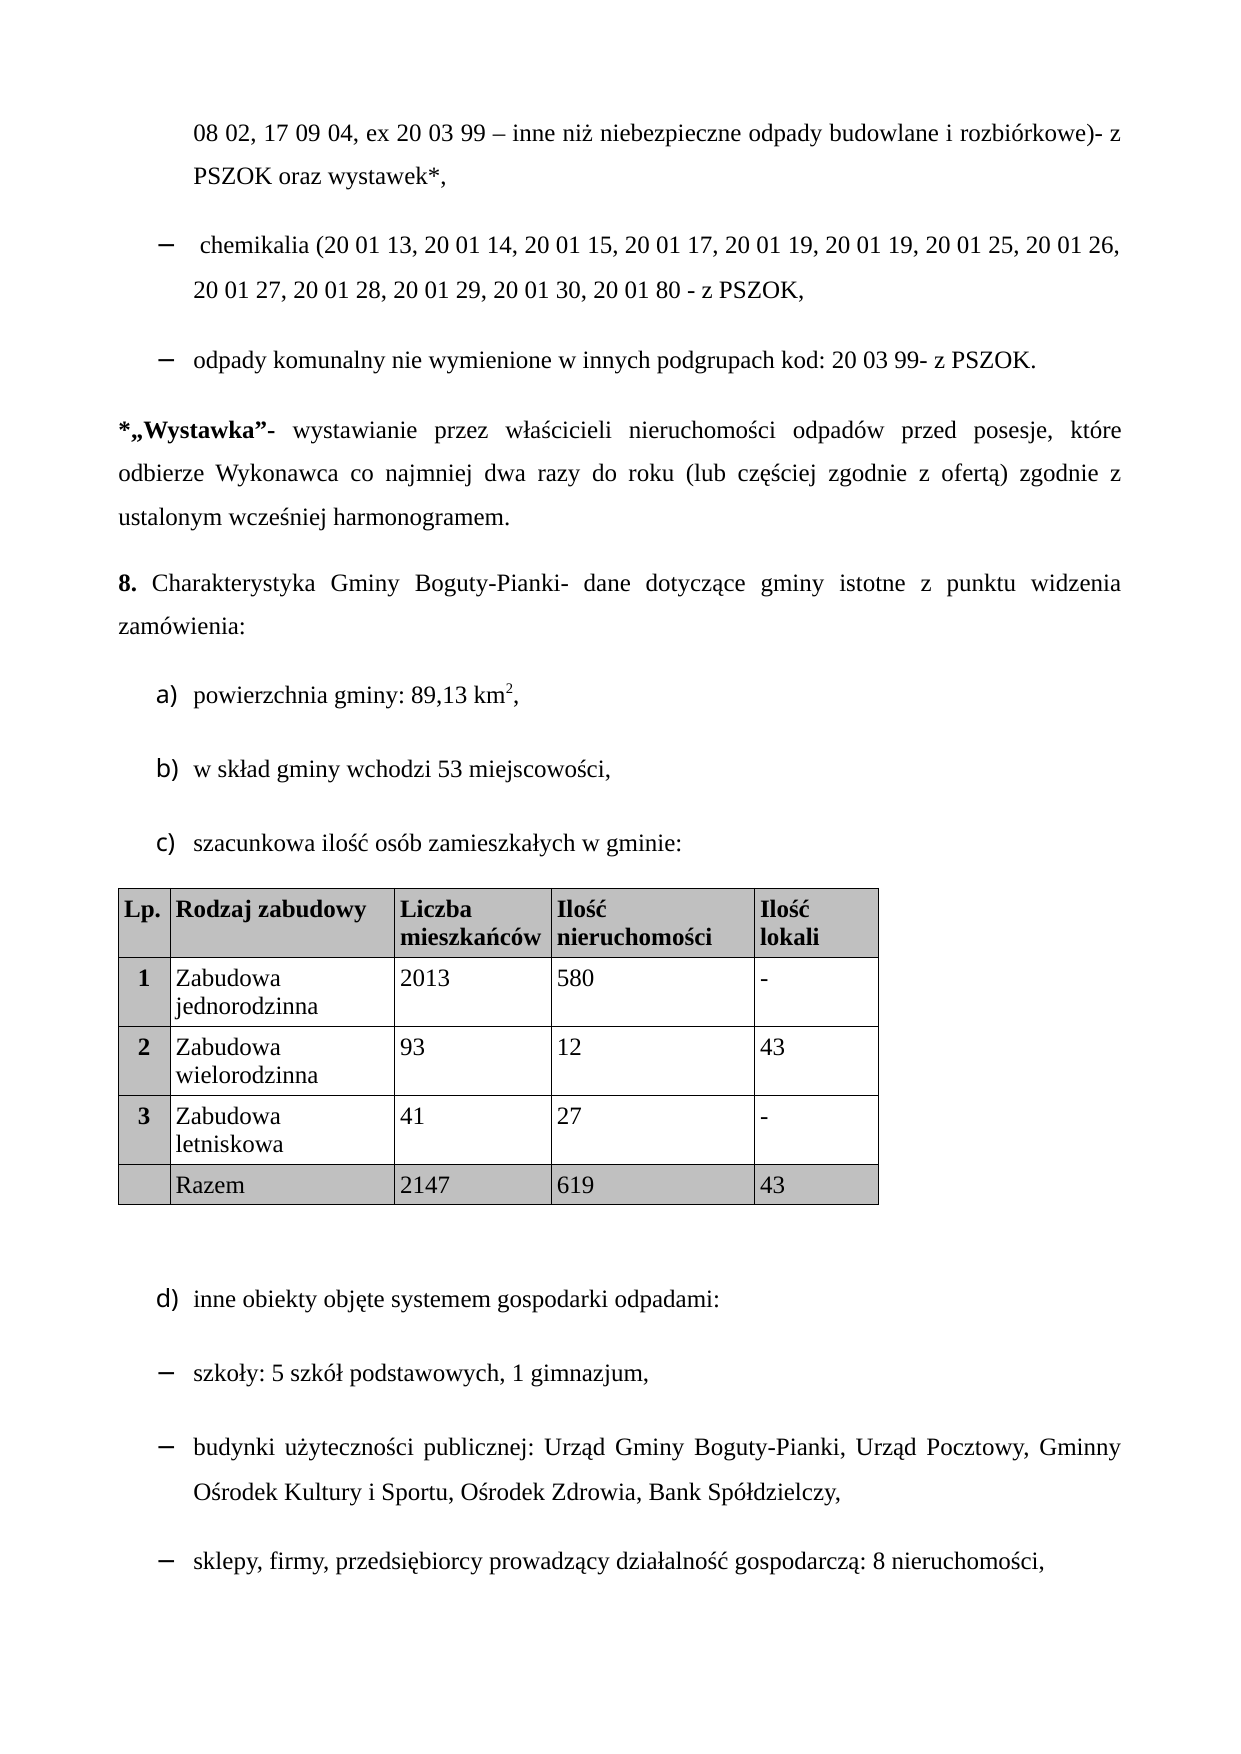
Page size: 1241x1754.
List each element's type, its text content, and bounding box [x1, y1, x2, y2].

list inne obiekty objęte systemem gospodarki odpadami: [156, 1281, 1122, 1315]
table_cell 27 [552, 1096, 754, 1164]
table_cell 2013 [395, 958, 551, 1026]
list szacunkowa ilość osób zamieszkałych w gminie: [156, 824, 1122, 858]
table_cell 93 [395, 1027, 551, 1095]
table_cell 2 [119, 1027, 170, 1095]
table_header Ilość lokali [755, 889, 878, 957]
text *„Wystawka”- wystawianie przez właścicieli nieruchomości odpadów przed posesje, które odbierze Wykonawca co najmniej dwa razy do roku (lub częściej zgodnie z ofertą) zgodnie z ustalonym wcześniej harmonogramem. [118, 415, 1122, 530]
list szkoły: 5 szkół podstawowych, 1 gimnazjum, [156, 1355, 1122, 1389]
text 8. Charakterystyka Gminy Boguty-Pianki- dane dotyczące gminy istotne z punktu widzenia zamówienia: [118, 568, 1122, 639]
table_cell - [755, 958, 878, 1026]
list odpady komunalny nie wymienione w innych podgrupach kod: 20 03 99- z PSZOK. [156, 342, 1122, 376]
table_cell 1 [119, 958, 170, 1026]
table_header Ilość nieruchomości [552, 889, 754, 957]
table_cell 41 [395, 1096, 551, 1164]
table_header Liczba mieszkańców [395, 889, 551, 957]
table_cell 43 [755, 1027, 878, 1095]
table_cell - [755, 1096, 878, 1164]
list sklepy, firmy, przedsiębiorcy prowadzący działalność gospodarczą: 8 nieruchomości, [156, 1543, 1122, 1577]
list w skład gminy wchodzi 53 miejscowości, [156, 751, 1122, 784]
table_header Lp. [119, 889, 170, 957]
table_header Rodzaj zabudowy [171, 889, 394, 957]
list 08 02, 17 09 04, ex 20 03 99 – inne niż niebezpieczne odpady budowlane i rozbiórkowe)- z PSZOK oraz wystawek*, [156, 118, 1122, 190]
table_cell 3 [119, 1096, 170, 1164]
table_cell 43 [755, 1165, 878, 1204]
table_cell 580 [552, 958, 754, 1026]
table_cell Zabudowa letniskowa [171, 1096, 394, 1164]
table_cell Razem [171, 1165, 394, 1204]
table_cell 2147 [395, 1165, 551, 1204]
table_cell [119, 1165, 170, 1204]
list budynki użyteczności publicznej: Urząd Gminy Boguty-Pianki, Urząd Pocztowy, Gminny Ośrodek Kultury i Sportu, Ośrodek Zdrowia, Bank Spółdzielczy, [156, 1428, 1122, 1506]
table_cell 12 [552, 1027, 754, 1095]
table_cell Zabudowa jednorodzinna [171, 958, 394, 1026]
table_cell Zabudowa wielorodzinna [171, 1027, 394, 1095]
list chemikalia (20 01 13, 20 01 14, 20 01 15, 20 01 17, 20 01 19, 20 01 19, 20 01 25, 20 01 26, 20 01 27, 20 01 28, 20 01 29, 20 01 30, 20 01 80 - z PSZOK, [156, 227, 1122, 304]
list powierzchnia gminy: 89,13 km2, [156, 677, 1122, 711]
table_cell 619 [552, 1165, 754, 1204]
